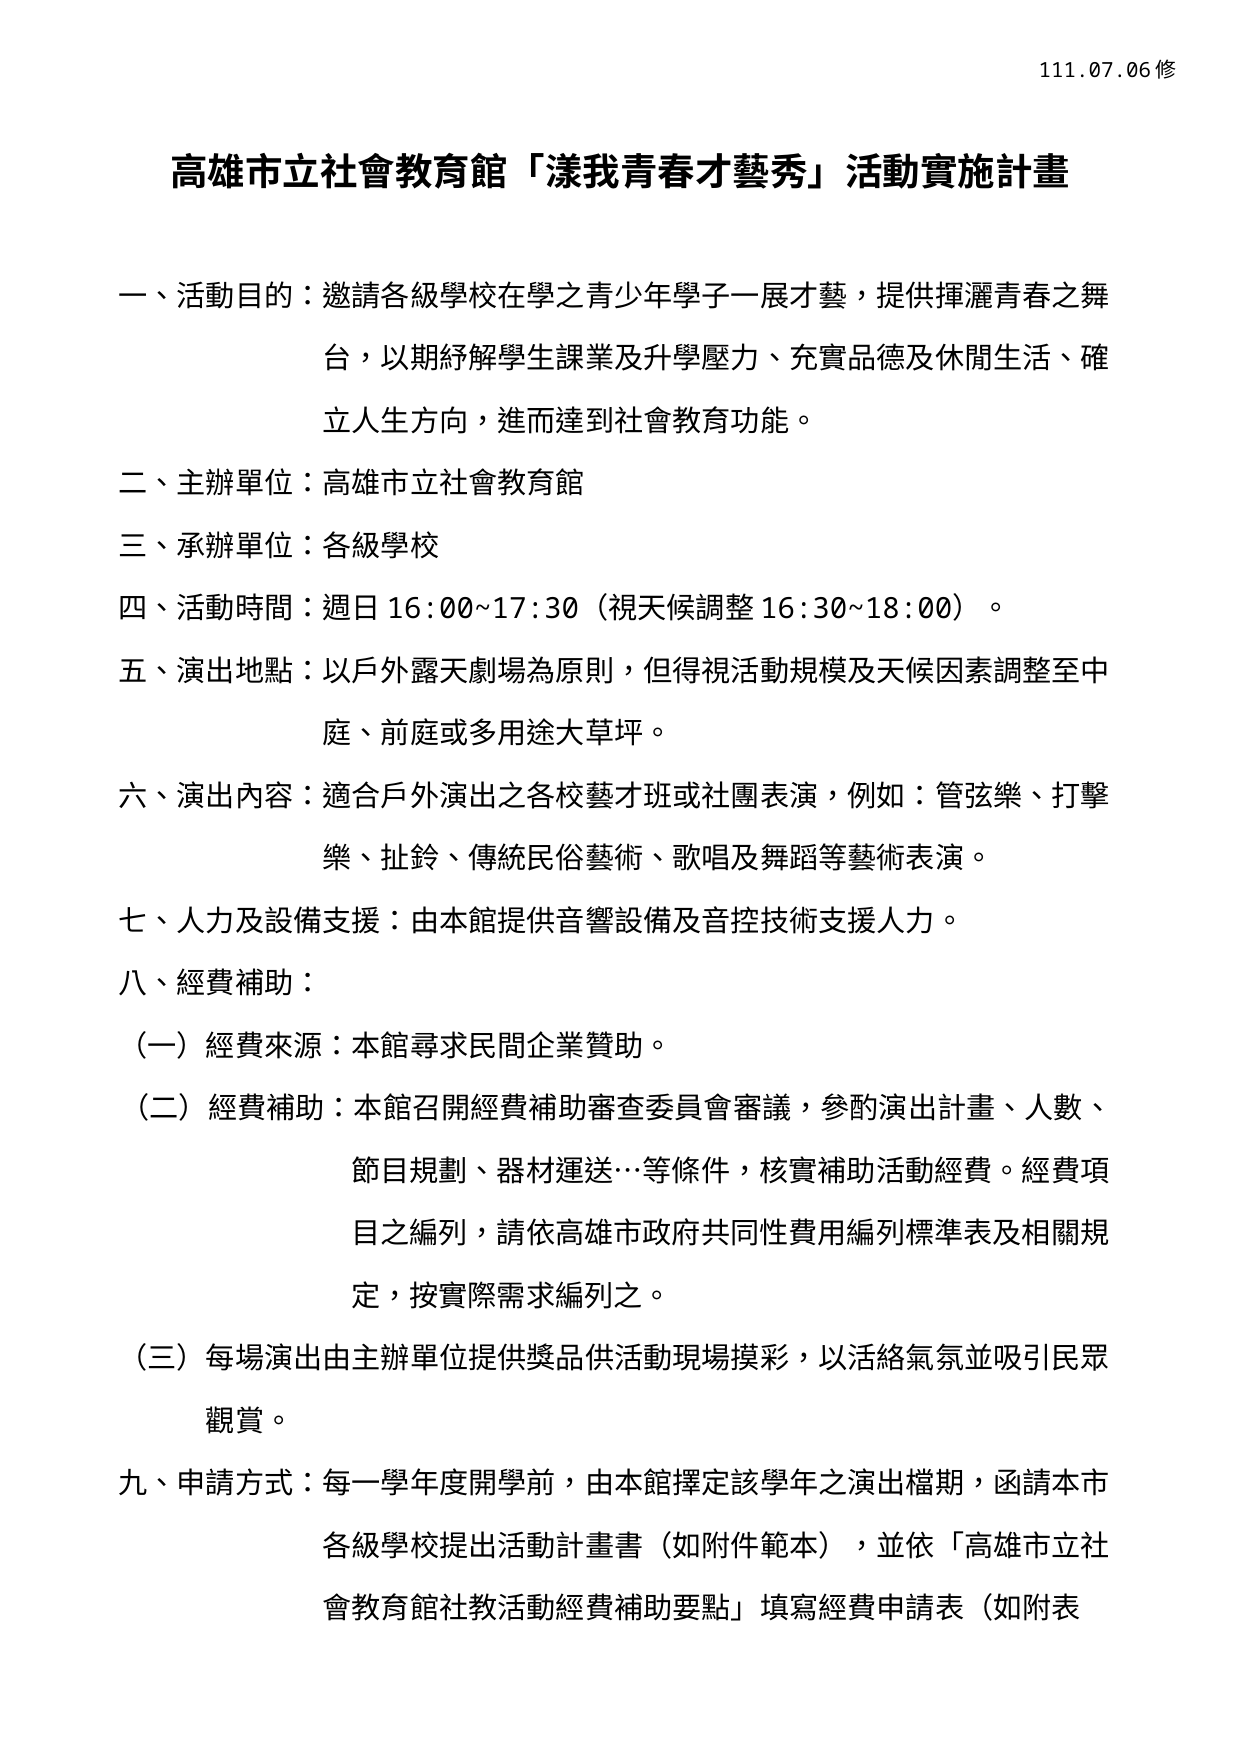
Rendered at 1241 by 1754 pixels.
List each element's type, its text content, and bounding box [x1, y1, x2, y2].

text （一）經費來源：本館尋求民間企業贊助。 [118, 1002, 1122, 1064]
text （三）每場演出由主辦單位提供獎品供活動現場摸彩，以活絡氣氛並吸引民眾觀賞。 [118, 1314, 1122, 1439]
text 九、申請方式：每一學年度開學前，由本館擇定該學年之演出檔期，函請本市各級學校提出活動計畫書（如附件範本），並依「高雄市立社會教育館社教活動經費補助要點」填寫經費申請表（如附表 [118, 1439, 1122, 1627]
text （二）經費補助：本館召開經費補助審查委員會審議，參酌演出計畫、人數、節目規劃、器材運送…等條件，核實補助活動經費。經費項目之編列，請依高雄市政府共同性費用編列標準表及相關規定，按實際需求編列之。 [120, 1064, 1122, 1314]
text 八、經費補助： [118, 939, 1122, 1002]
text 四、活動時間：週日16:00~17:30（視天候調整16:30~18:00）。 [118, 564, 1122, 627]
text 高雄市立社會教育館「漾我青春才藝秀」活動實施計畫 [118, 127, 1122, 189]
text 六、演出內容：適合戶外演出之各校藝才班或社團表演，例如：管弦樂、打擊樂、扯鈴、傳統民俗藝術、歌唱及舞蹈等藝術表演。 [118, 752, 1122, 877]
text 五、演出地點：以戶外露天劇場為原則，但得視活動規模及天候因素調整至中庭、前庭或多用途大草坪。 [118, 627, 1122, 752]
text 七、人力及設備支援：由本館提供音響設備及音控技術支援人力。 [118, 877, 1122, 939]
text 三、承辦單位：各級學校 [118, 502, 1122, 564]
text 二、主辦單位：高雄市立社會教育館 [118, 439, 1122, 502]
text 一、活動目的：邀請各級學校在學之青少年學子一展才藝，提供揮灑青春之舞台，以期紓解學生課業及升學壓力、充實品德及休閒生活、確立人生方向，進而達到社會教育功能。 [118, 252, 1122, 439]
